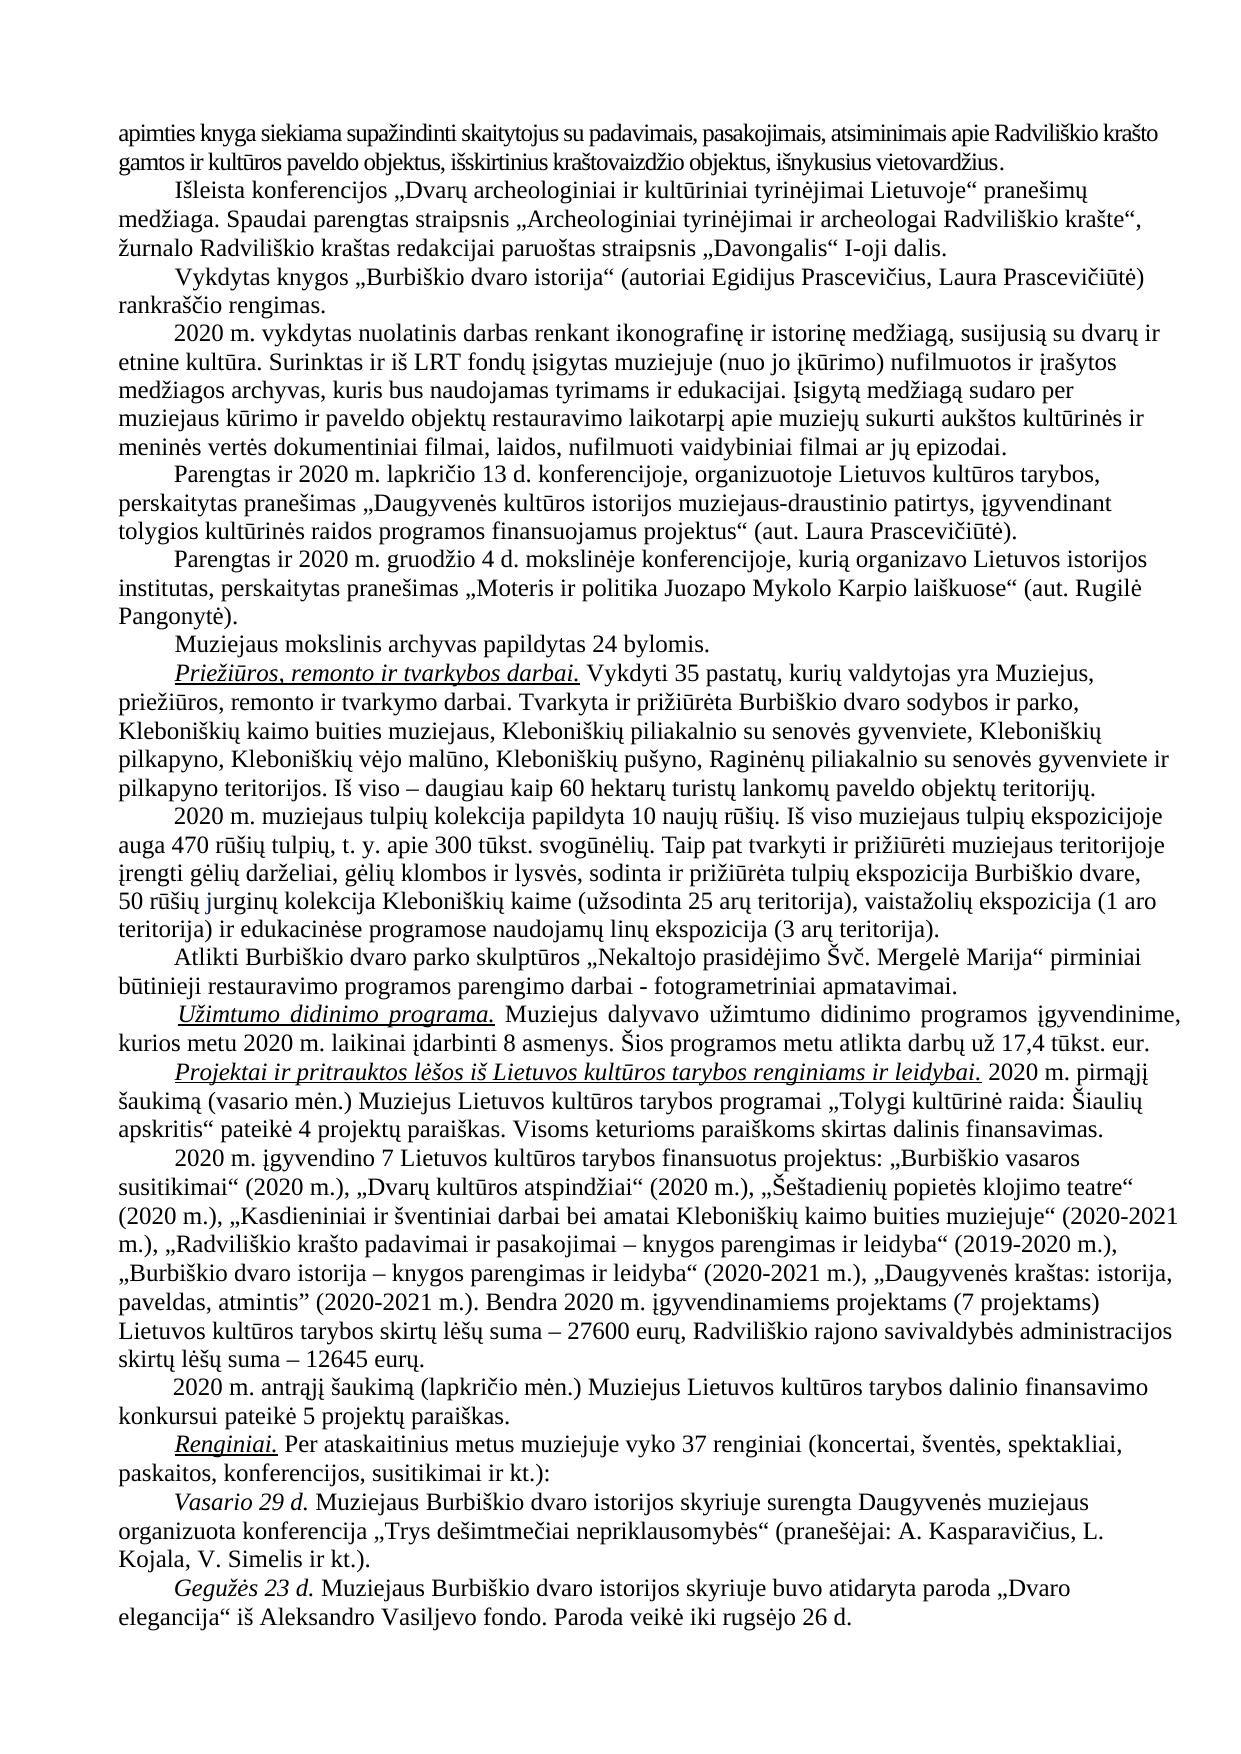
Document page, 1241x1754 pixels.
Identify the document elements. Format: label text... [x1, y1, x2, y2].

text Priežiūros, remonto ir tvarkybos darbai. Vykdyti 35 pastatų, kurių valdytojas yra Muziejus, priežiūros, remonto ir tvarkymo darbai. Tvarkyta ir prižiūrėta Burbiškio dvaro sodybos ir parko, Kleboniškių kaimo buities muziejaus, Kleboniškių piliakalnio su senovės gyvenviete, Kleboniškių pilkapyno, Kleboniškių vėjo malūno, Kleboniškių pušyno, Raginėnų piliakalnio su senovės gyvenviete ir pilkapyno teritorijos. Iš viso – daugiau kaip 60 hektarų turistų lankomų paveldo objektų teritorijų. [118, 658, 1181, 802]
list 2020 m. muziejaus tulpių kolekcija papildyta 10 naujų rūšių. Iš viso muziejaus tulpių ekspozicijoje auga 470 rūšių tulpių, t. y. apie 300 tūkst. svogūnėlių. Taip pat tvarkyti ir prižiūrėti muziejaus teritorijoje įrengti gėlių darželiai, gėlių klombos ir lysvės, sodinta ir prižiūrėta tulpių ekspozicija Burbiškio dvare, 50 rūšių jurginų kolekcija Kleboniškių kaime (užsodinta 25 arų teritorija), vaistažolių ekspozicija (1 aro teritorija) ir edukacinėse programose naudojamų linų ekspozicija (3 arų teritorija). [118, 802, 1169, 943]
text Projektai ir pritrauktos lėšos iš Lietuvos kultūros tarybos renginiams ir leidybai. 2020 m. pirmąjį šaukimą (vasario mėn.) Muziejus Lietuvos kultūros tarybos programai „Tolygi kultūrinė raida: Šiaulių apskritis“ pateikė 4 projektų paraiškas. Visoms keturioms paraiškoms skirtas dalinis finansavimas. [118, 1057, 1181, 1143]
list Parengtas ir 2020 m. gruodžio 4 d. mokslinėje konferencijoje, kurią organizavo Lietuvos istorijos institutas, perskaitytas pranešimas „Moteris ir politika Juozapo Mykolo Karpio laiškuose“ (aut. Rugilė Pangonytė). [118, 545, 1169, 629]
list Vasario 29 d. Muziejaus Burbiškio dvaro istorijos skyriuje surengta Daugyvenės muziejaus organizuota konferencija „Trys dešimtmečiai nepriklausomybės“ (pranešėjai: A. Kasparavičius, L. Kojala, V. Simelis ir kt.). [118, 1487, 1181, 1573]
text 2020 m. įgyvendino 7 Lietuvos kultūros tarybos finansuotus projektus: „Burbiškio vasaros susitikimai“ (2020 m.), „Dvarų kultūros atspindžiai“ (2020 m.), „Šeštadienių popietės klojimo teatre“ (2020 m.), „Kasdieniniai ir šventiniai darbai bei amatai Kleboniškių kaimo buities muziejuje“ (2020-2021 m.), „Radviliškio krašto padavimai ir pasakojimai – knygos parengimas ir leidyba“ (2019-2020 m.), „Burbiškio dvaro istorija – knygos parengimas ir leidyba“ (2020-2021 m.), „Daugyvenės kraštas: istorija, paveldas, atmintis” (2020-2021 m.). Bendra 2020 m. įgyvendinamiems projektams (7 projektams) Lietuvos kultūros tarybos skirtų lėšų suma – 27600 eurų, Radviliškio rajono savivaldybės administracijos skirtų lėšų suma – 12645 eurų. [118, 1143, 1181, 1373]
text Išleista konferencijos „Dvarų archeologiniai ir kultūriniai tyrinėjimai Lietuvoje“ pranešimų medžiaga. Spaudai parengtas straipsnis „Archeologiniai tyrinėjimai ir archeologai Radviliškio krašte“, žurnalo Radviliškio kraštas redakcijai paruoštas straipsnis „Davongalis“ I-oji dalis. [118, 176, 1181, 262]
text Renginiai. Per ataskaitinius metus muziejuje vyko 37 renginiai (koncertai, šventės, spektakliai, paskaitos, konferencijos, susitikimai ir kt.): [118, 1429, 1181, 1487]
text Vykdytas knygos „Burbiškio dvaro istorija“ (autoriai Egidijus Prascevičius, Laura Prascevičiūtė) rankraščio rengimas. [118, 262, 1181, 319]
list Atlikti Burbiškio dvaro parko skulptūros „Nekaltojo prasidėjimo Švč. Mergelė Marija“ pirminiai būtinieji restauravimo programos parengimo darbai - fotogrametriniai apmatavimai. [118, 943, 1169, 999]
text Gegužės 23 d. Muziejaus Burbiškio dvaro istorijos skyriuje buvo atidaryta paroda „Dvaro elegancija“ iš Aleksandro Vasiljevo fondo. Paroda veikė iki rugsėjo 26 d. [118, 1573, 1181, 1631]
text Užimtumo didinimo programa. Muziejus dalyvavo užimtumo didinimo programos įgyvendinime, kurios metu 2020 m. laikinai įdarbinti 8 asmenys. Šios programos metu atlikta darbų už 17,4 tūkst. eur. [118, 999, 1181, 1057]
list 2020 m. vykdytas nuolatinis darbas renkant ikonografinę ir istorinę medžiagą, susijusią su dvarų ir etnine kultūra. Surinktas ir iš LRT fondų įsigytas muziejuje (nuo jo įkūrimo) nufilmuotos ir įrašytos medžiagos archyvas, kuris bus naudojamas tyrimams ir edukacijai. Įsigytą medžiagą sudaro per muziejaus kūrimo ir paveldo objektų restauravimo laikotarpį apie muziejų sukurti aukštos kultūrinės ir meninės vertės dokumentiniai filmai, laidos, nufilmuoti vaidybiniai filmai ar jų epizodai. [118, 319, 1169, 460]
list Parengtas ir 2020 m. lapkričio 13 d. konferencijoje, organizuotoje Lietuvos kultūros tarybos, perskaitytas pranešimas „Daugyvenės kultūros istorijos muziejaus-draustinio patirtys, įgyvendinant tolygios kultūrinės raidos programos finansuojamus projektus“ (aut. Laura Prascevičiūtė). [118, 460, 1169, 545]
list 2020 m. antrąjį šaukimą (lapkričio mėn.) Muziejus Lietuvos kultūros tarybos dalinio finansavimo konkursui pateikė 5 projektų paraiškas. [118, 1373, 1169, 1429]
text apimties knyga siekiama supažindinti skaitytojus su padavimais, pasakojimais, atsiminimais apie Radviliškio krašto gamtos ir kultūros paveldo objektus, išskirtinius kraštovaizdžio objektus, išnykusius vietovardžius. [118, 118, 1181, 176]
text Muziejaus mokslinis archyvas papildytas 24 bylomis. [118, 629, 1181, 658]
